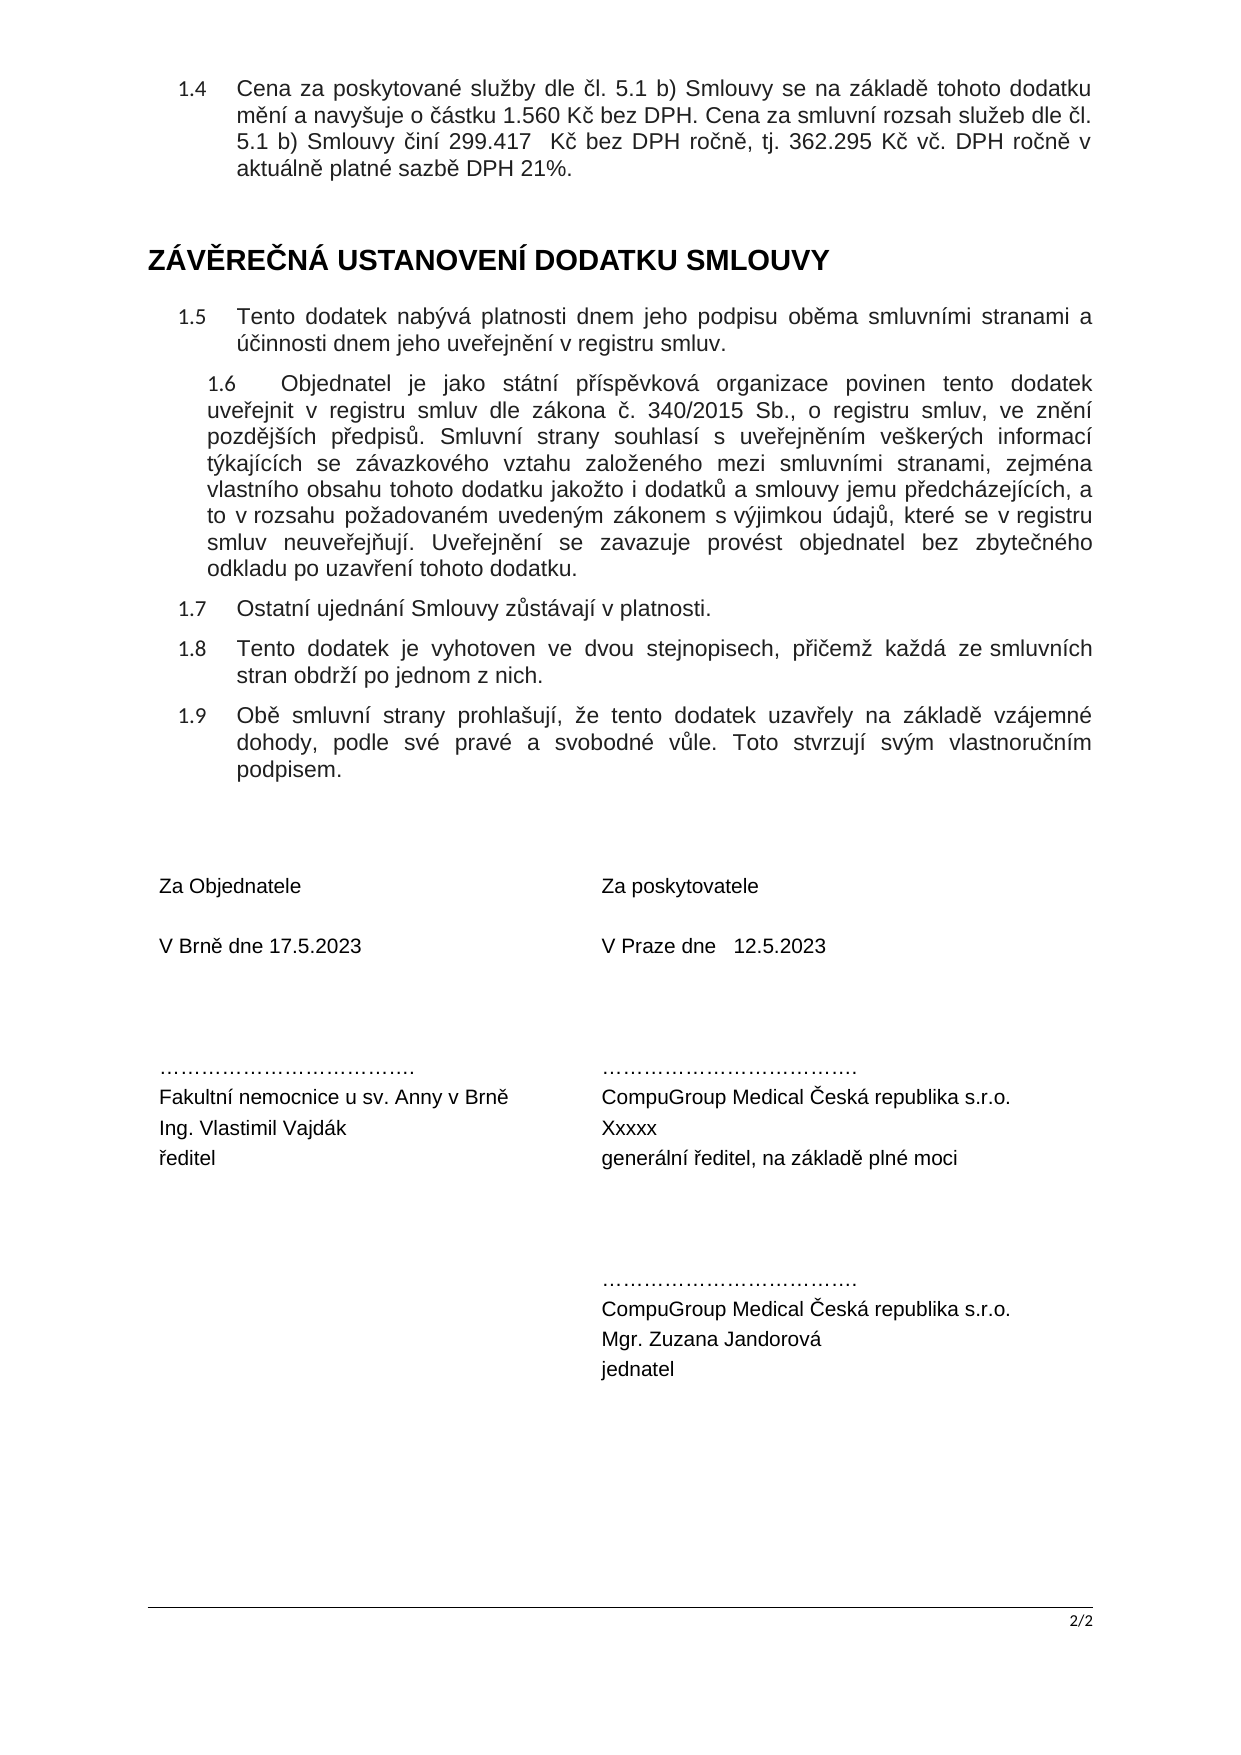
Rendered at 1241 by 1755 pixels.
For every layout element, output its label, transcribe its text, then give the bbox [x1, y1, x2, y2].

table_header [1092, 868, 1107, 1049]
list Ostatní ujednání Smlouvy zůstávají v platnosti. [177, 594, 1093, 622]
list Obě smluvní strany prohlašují, že tento dodatek uzavřely na základě vzájemné dohody, podle své pravé a svobodné vůle. Toto stvrzují svým vlastnoručním podpisem. [177, 701, 1093, 782]
table_cell ………………………………. CompuGroup Medical Česká republika s.r.o. Mgr. Zuzana Jandorová jednatel [590, 1260, 1107, 1411]
list Tento dodatek nabývá platnosti dnem jeho podpisu oběma smluvními stranami a účinnosti dnem jeho uveřejnění v registru smluv. [177, 302, 1093, 356]
table_header Za Objednatele V Brně dne 17.5.2023 [148, 868, 590, 1049]
list Cena za poskytované služby dle čl. 5.1 b) Smlouvy se na základě tohoto dodatku mění a navyšuje o částku 1.560 Kč bez DPH. Cena za smluvní rozsah služeb dle čl. 5.1 b) Smlouvy činí 299.417 Kč bez DPH ročně, tj. 362.295 Kč vč. DPH ročně v aktuálně platné sazbě DPH 21%. [177, 74, 1093, 181]
table_cell ………………………………. CompuGroup Medical Česká republika s.r.o. Xxxxx generální ředitel, na základě plné moci [590, 1049, 1107, 1260]
list Objednatel je jako státní příspěvková organizace povinen tento dodatek uveřejnit v registru smluv dle zákona č. 340/2015 Sb., o registru smluv, ve znění pozdějších předpisů. Smluvní strany souhlasí s uveřejněním veškerých informací týkajících se závazkového vztahu založeného mezi smluvními stranami, zejména vlastního obsahu tohoto dodatku jakožto i dodatků a smlouvy jemu předcházejících, a to v rozsahu požadovaném uvedeným zákonem s výjimkou údajů, které se v registru smluv neuveřejňují. Uveřejnění se zavazuje provést objednatel bez zbytečného odkladu po uzavření tohoto dodatku. [207, 369, 1093, 581]
subtitle ZÁVĚREČNÁ USTANOVENÍ dodatku smlouvy [148, 243, 1093, 277]
list Tento dodatek je vyhotoven ve dvou stejnopisech, přičemž každá ze smluvních stran obdrží po jednom z nich. [177, 634, 1093, 689]
table_cell [148, 1260, 590, 1411]
table_cell ………………………………. Fakultní nemocnice u sv. Anny v Brně Ing. Vlastimil Vajdák ředitel [148, 1049, 590, 1260]
table_header Za poskytovatele V Praze dne 12.5.2023 [590, 868, 1092, 1049]
